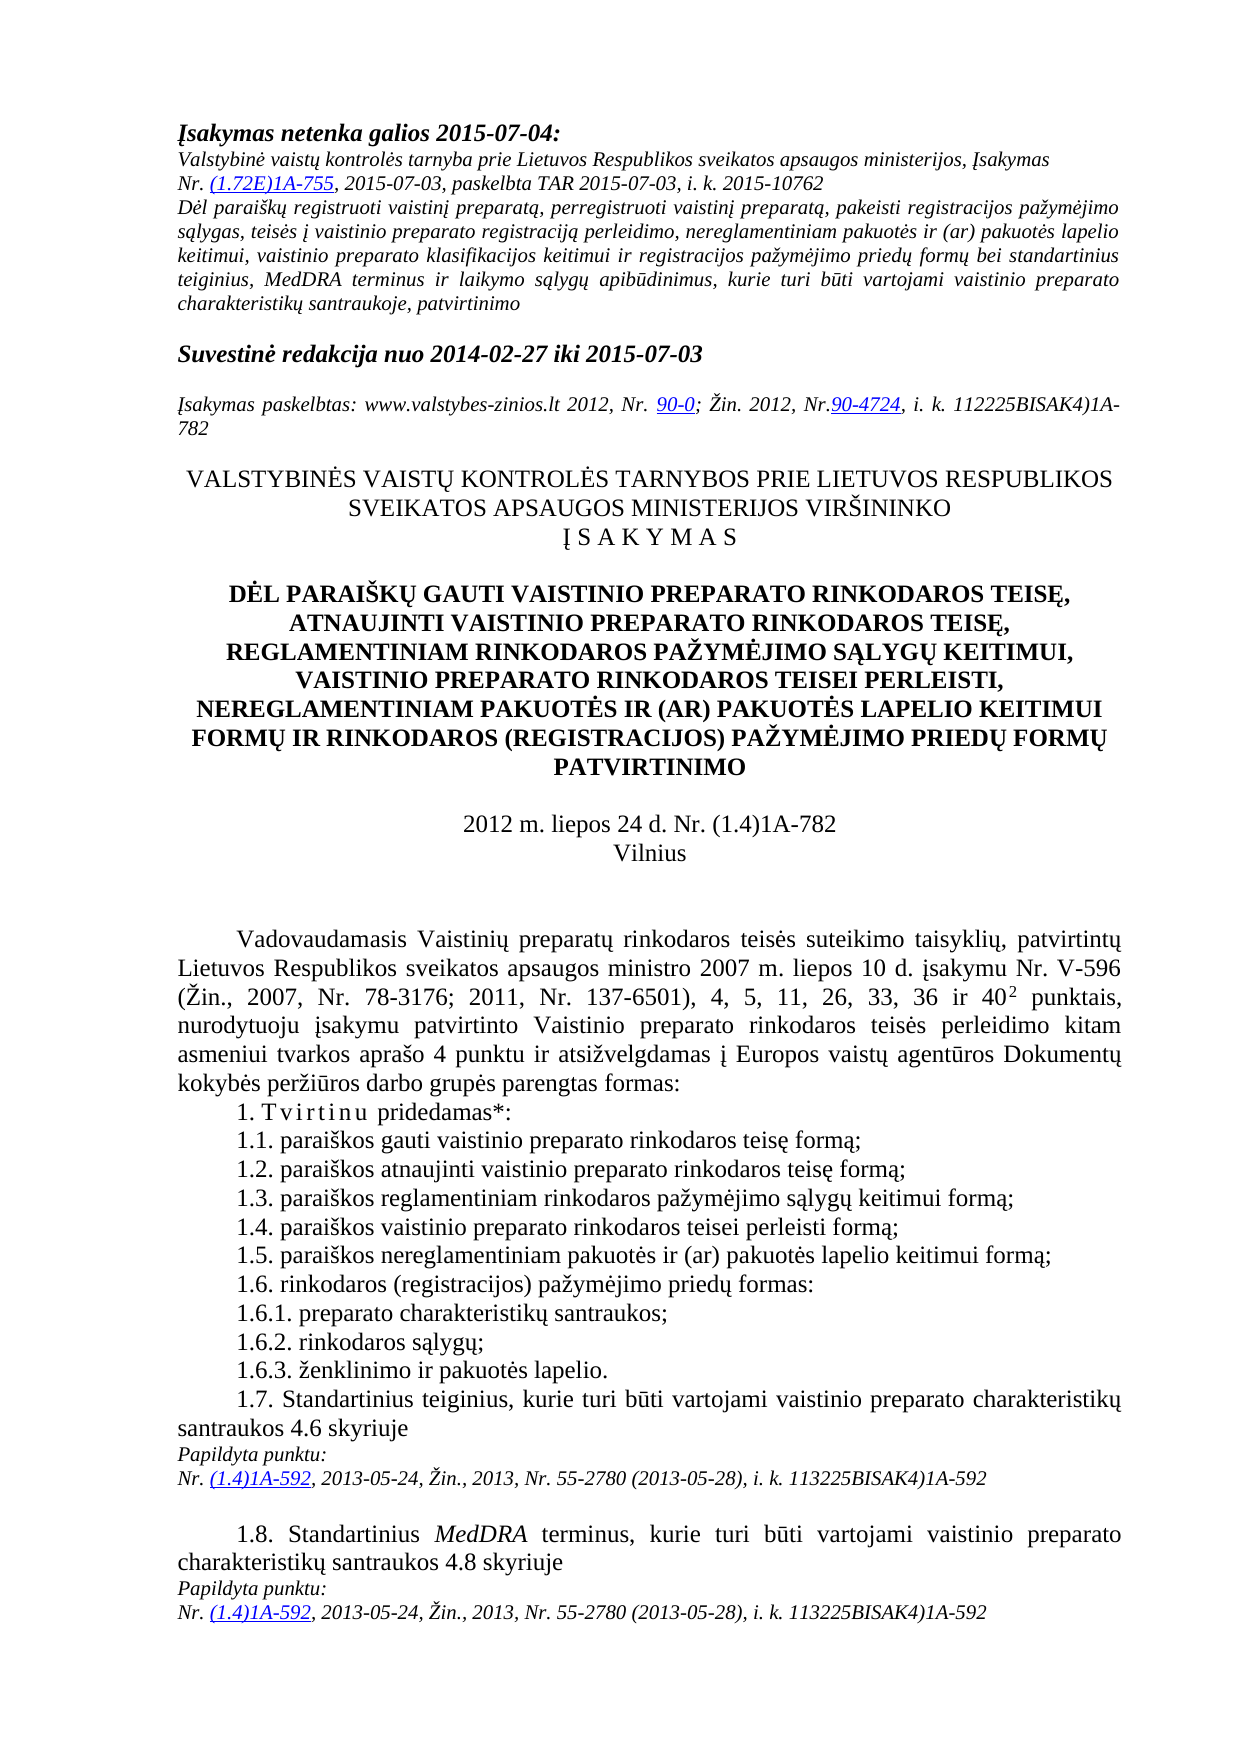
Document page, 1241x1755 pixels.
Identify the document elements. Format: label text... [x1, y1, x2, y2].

text 1.8. Standartinius MedDRA terminus, kurie turi būti vartojami vaistinio preparato charakteristikų santraukos 4.8 skyriuje [177, 1519, 1122, 1576]
text 1.6. rinkodaros (registracijos) pažymėjimo priedų formas: [177, 1269, 1122, 1298]
text Papildyta punktu: [177, 1442, 1122, 1466]
text Vilnius [177, 838, 1122, 867]
text Nr. (1.4)1A-592, 2013-05-24, Žin., 2013, Nr. 55-2780 (2013-05-28), i. k. 113225BISAK4)1A-592 [177, 1600, 1122, 1624]
text 1.1. paraiškos gauti vaistinio preparato rinkodaros teisę formą; [177, 1126, 1122, 1154]
text 1.2. paraiškos atnaujinti vaistinio preparato rinkodaros teisę formą; [177, 1154, 1122, 1183]
text 1.7. Standartinius teiginius, kurie turi būti vartojami vaistinio preparato charakteristikų santraukos 4.6 skyriuje [177, 1384, 1122, 1442]
text Valstybinė vaistų kontrolės tarnyba prie Lietuvos Respublikos sveikatos apsaugos ministerijos, Įsakymas [177, 147, 1122, 171]
text Nr. (1.72E)1A-755, 2015-07-03, paskelbta TAR 2015-07-03, i. k. 2015-10762 [177, 171, 1122, 195]
text 1.6.3. ženklinimo ir pakuotės lapelio. [177, 1356, 1122, 1384]
text 2012 m. liepos 24 d. Nr. (1.4)1A-782 [177, 809, 1122, 838]
text Dėl paraiškų registruoti vaistinį preparatą, perregistruoti vaistinį preparatą, pakeisti registracijos pažymėjimo sąlygas, teisės į vaistinio preparato registraciją perleidimo, nereglamentiniam pakuotės ir (ar) pakuotės lapelio keitimui, vaistinio preparato klasifikacijos keitimui ir registracijos pažymėjimo priedų formų bei standartinius teiginius, MedDRA terminus ir laikymo sąlygų apibūdinimus, kurie turi būti vartojami vaistinio preparato charakteristikų santraukoje, patvirtinimo [177, 195, 1122, 315]
text 1.6.2. rinkodaros sąlygų; [177, 1327, 1122, 1356]
text 1. Tvirtinu pridedamas*: [177, 1097, 1122, 1126]
text Nr. (1.4)1A-592, 2013-05-24, Žin., 2013, Nr. 55-2780 (2013-05-28), i. k. 113225BISAK4)1A-592 [177, 1466, 1122, 1490]
text 1.6.1. preparato charakteristikų santraukos; [177, 1298, 1122, 1327]
text Papildyta punktu: [177, 1576, 1122, 1600]
text Suvestinė redakcija nuo 2014-02-27 iki 2015-07-03 [177, 339, 1122, 368]
text 1.5. paraiškos nereglamentiniam pakuotės ir (ar) pakuotės lapelio keitimui formą; [177, 1241, 1122, 1269]
text Įsakymas netenka galios 2015-07-04: [177, 118, 1122, 147]
text 1.4. paraiškos vaistinio preparato rinkodaros teisei perleisti formą; [177, 1212, 1122, 1241]
text Vadovaudamasis Vaistinių preparatų rinkodaros teisės suteikimo taisyklių, patvirtintų Lietuvos Respublikos sveikatos apsaugos ministro 2007 m. liepos 10 d. įsakymu Nr. V-596 (Žin., 2007, Nr. 78-3176; 2011, Nr. 137-6501), 4, 5, 11, 26, 33, 36 ir 402 punktais, nurodytuoju įsakymu patvirtinto Vaistinio preparato rinkodaros teisės perleidimo kitam asmeniui tvarkos aprašo 4 punktu ir atsižvelgdamas į Europos vaistų agentūros Dokumentų kokybės peržiūros darbo grupės parengtas formas: [177, 924, 1122, 1097]
text Į S A K Y M A S [177, 522, 1122, 551]
text 1.3. paraiškos reglamentiniam rinkodaros pažymėjimo sąlygų keitimui formą; [177, 1183, 1122, 1212]
text Valstybinės vaistų kontrolės tarnybos Prie LIETUVOS RESPUBLIKOS sveikatos apsaugos ministerijos viršininkO [177, 464, 1122, 522]
text DĖL PARAIŠKŲ GAUTI VAISTINIO PREPARATO RINKODAROS TEISĘ, ATNAUJINTI VAISTINIO PREPARATO RINKODAROS TEISĘ, REGLAMENTINIAM RINKODAROS PAŽYMĖJIMO SĄLYGŲ KEITIMUI, VAISTINIO PREPARATO RINKODAROS TEISEI PERLEISTI, NEREGLAMENTINIAM PAKUOTĖS IR (AR) PAKUOTĖS LAPELIO KEITIMUI FORMŲ IR RINKODAROS (REGISTRACIJOS) PAŽYMĖJIMO PRIEDŲ FORMŲ PATVIRTINIMO [177, 579, 1122, 781]
text Įsakymas paskelbtas: www.valstybes-zinios.lt 2012, Nr. 90-0; Žin. 2012, Nr.90-4724, i. k. 112225BISAK4)1A-782 [177, 392, 1122, 440]
